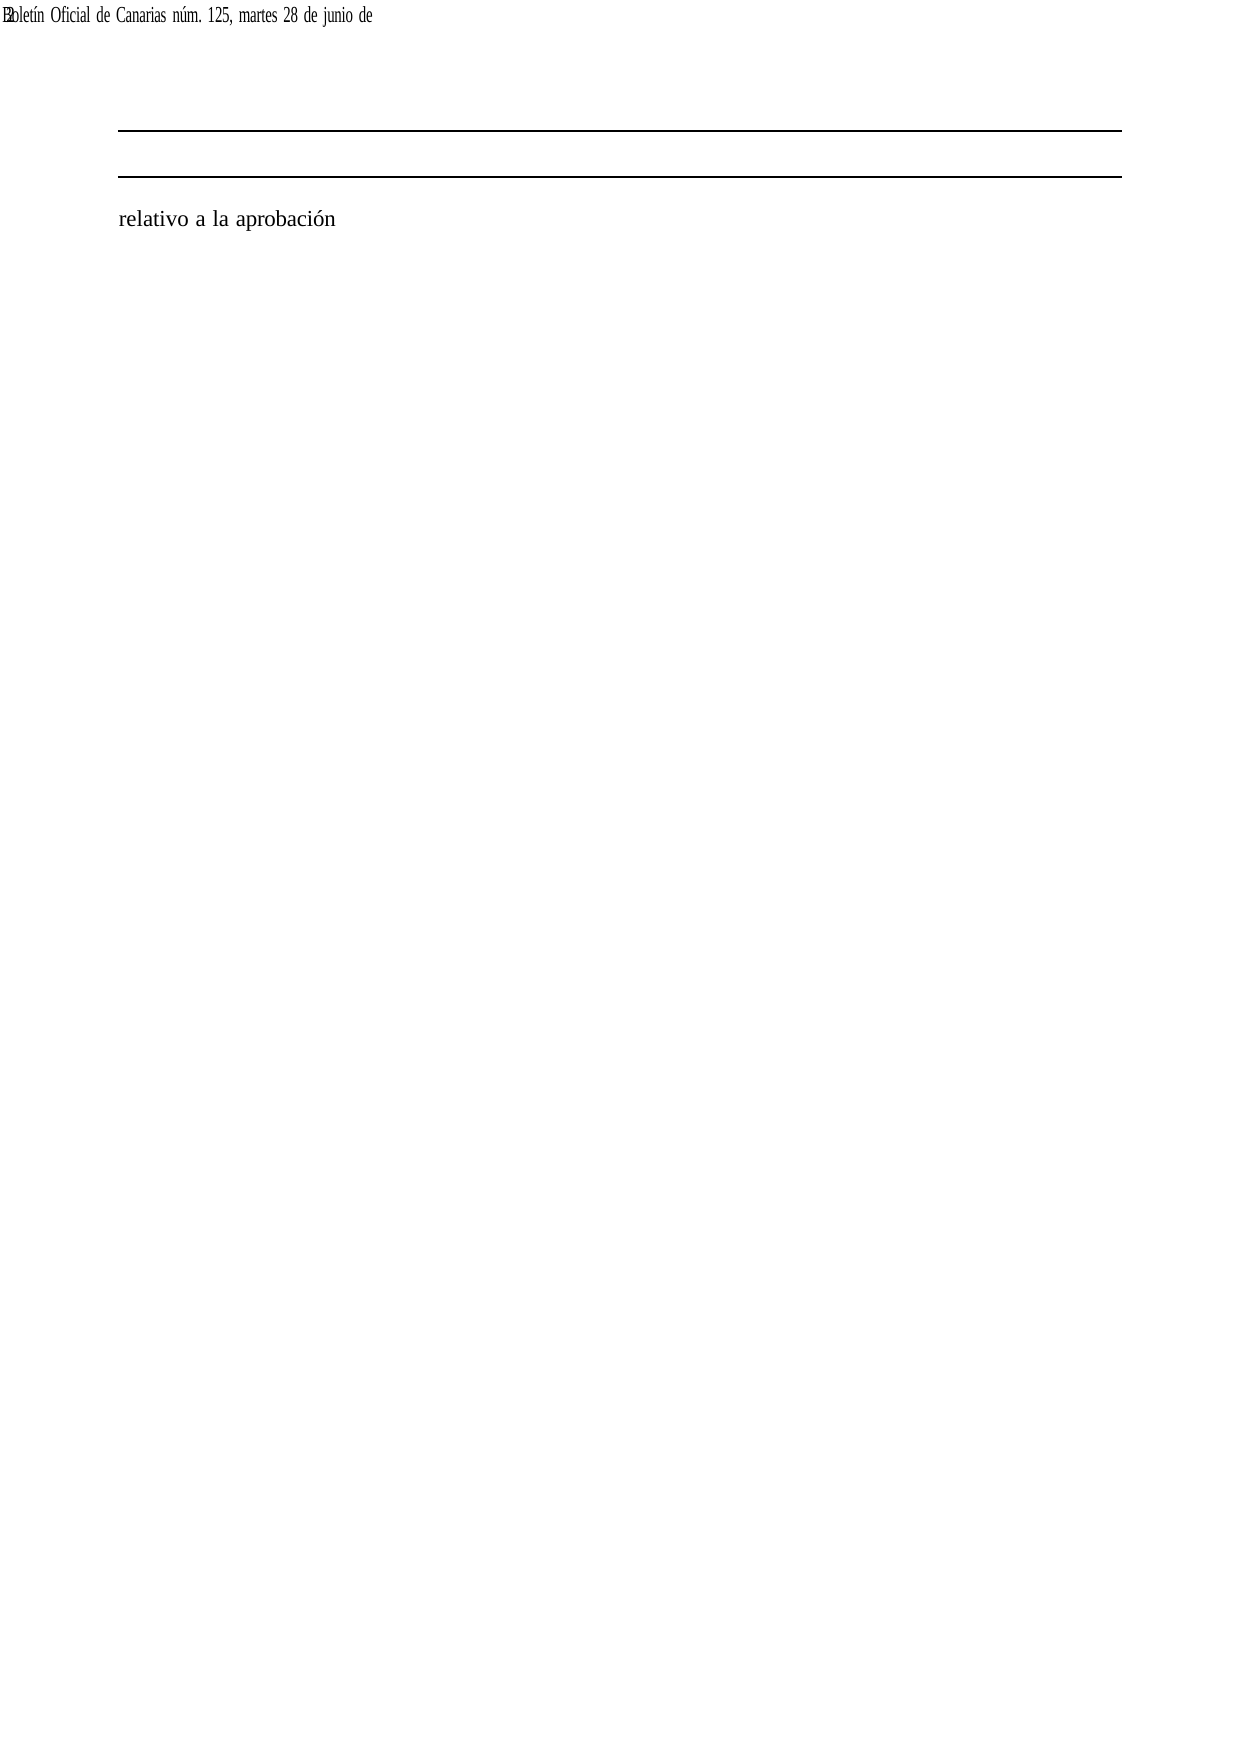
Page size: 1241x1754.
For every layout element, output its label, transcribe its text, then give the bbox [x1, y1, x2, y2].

text relativo a la aprobación [119, 208, 581, 231]
